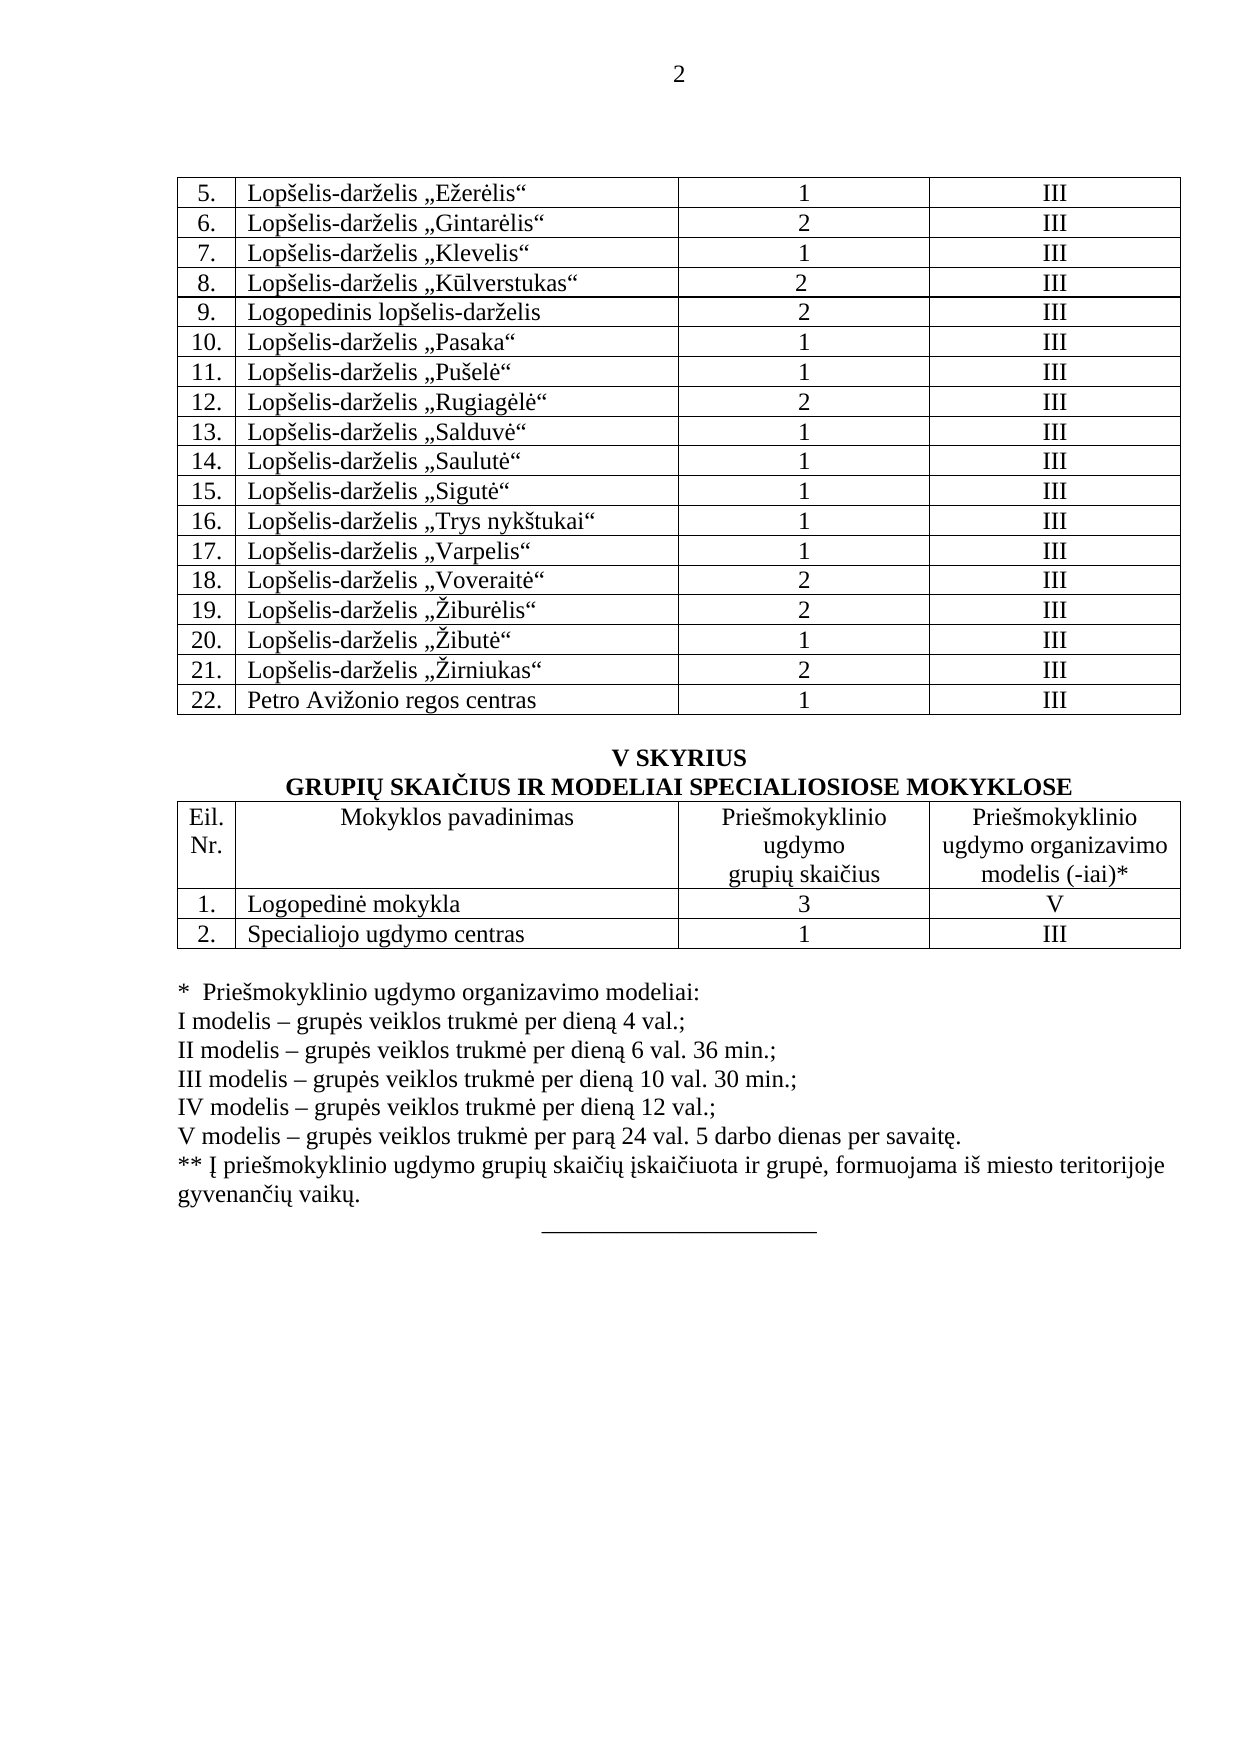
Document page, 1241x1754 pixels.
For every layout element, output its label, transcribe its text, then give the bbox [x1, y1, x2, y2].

table_cell 8. [178, 268, 235, 296]
table_cell 22. [178, 685, 235, 713]
table_cell Lopšelis-darželis „Žirniukas“ [236, 655, 678, 684]
table_cell III [930, 208, 1180, 237]
table_cell Lopšelis-darželis „Klevelis“ [236, 238, 678, 267]
table_cell Lopšelis-darželis „Varpelis“ [236, 536, 678, 564]
table_cell 1 [679, 357, 929, 386]
table_cell 11. [178, 357, 235, 386]
table_cell 1 [679, 506, 929, 535]
table_cell 20. [178, 625, 235, 654]
table_cell 6. [178, 208, 235, 237]
table_cell V [930, 889, 1180, 918]
table_cell Lopšelis-darželis „Žiburėlis“ [236, 595, 678, 624]
table_cell Lopšelis-darželis „Saulutė“ [236, 446, 678, 475]
table_cell 12. [178, 387, 235, 416]
table_cell 15. [178, 476, 235, 505]
table_cell III [930, 357, 1180, 386]
table_cell Petro Avižonio regos centras [236, 685, 678, 713]
table_cell 5. [178, 178, 235, 207]
text GRUPIŲ SKAIČIUS IR MODELIAI SPECIALIOSIOSE MOKYKLOSE [177, 772, 1181, 801]
table_cell 2 [679, 595, 929, 624]
table_cell III [930, 178, 1180, 207]
table_cell III [930, 238, 1180, 267]
table_cell 1 [679, 327, 929, 356]
table_cell 2 [679, 298, 929, 326]
table_cell III [930, 566, 1180, 594]
table_cell 9. [178, 298, 235, 326]
table_cell III [930, 536, 1180, 564]
table_cell III [930, 387, 1180, 416]
text I modelis – grupės veiklos trukmė per dieną 4 val.; [177, 1006, 1181, 1035]
table_cell 21. [178, 655, 235, 684]
table_cell III [930, 685, 1180, 713]
table_cell 1 [679, 919, 929, 948]
table_cell Lopšelis-darželis „Kūlverstukas“ [236, 268, 678, 296]
table_cell 14. [178, 446, 235, 475]
table_header Eil. Nr. [178, 802, 235, 888]
table_cell 1 [679, 685, 929, 713]
table_header Priešmokyklinio ugdymo grupių skaičius [679, 802, 929, 888]
text ** Į priešmokyklinio ugdymo grupių skaičių įskaičiuota ir grupė, formuojama iš miesto teritorijoje gyvenančių vaikų. [177, 1150, 1181, 1207]
text V SKYRIUS [177, 743, 1181, 772]
table_cell Lopšelis-darželis „Pasaka“ [236, 327, 678, 356]
table_header Mokyklos pavadinimas [236, 802, 678, 888]
table_cell III [930, 476, 1180, 505]
table_cell 1 [679, 417, 929, 445]
table_cell III [930, 625, 1180, 654]
text II modelis – grupės veiklos trukmė per dieną 6 val. 36 min.; [177, 1035, 1181, 1064]
table_cell III [930, 655, 1180, 684]
table_cell 3 [679, 889, 929, 918]
table_cell 17. [178, 536, 235, 564]
table_cell 1 [679, 476, 929, 505]
table_cell 19. [178, 595, 235, 624]
text IV modelis – grupės veiklos trukmė per dieną 12 val.; [177, 1092, 1181, 1121]
table_cell III [930, 595, 1180, 624]
table_cell Specialiojo ugdymo centras [236, 919, 678, 948]
table_cell Lopšelis-darželis „Sigutė“ [236, 476, 678, 505]
table_cell III [930, 919, 1180, 948]
table_cell 1 [679, 625, 929, 654]
table_cell 1 [679, 238, 929, 267]
table_cell Lopšelis-darželis „Rugiagėlė“ [236, 387, 678, 416]
text ______________________ [177, 1207, 1181, 1236]
table_cell Lopšelis-darželis „Salduvė“ [236, 417, 678, 445]
table_cell 7. [178, 238, 235, 267]
text V modelis – grupės veiklos trukmė per parą 24 val. 5 darbo dienas per savaitę. [177, 1121, 1181, 1150]
table_cell 2 [679, 387, 929, 416]
table_cell Lopšelis-darželis „Trys nykštukai“ [236, 506, 678, 535]
table_cell III [930, 327, 1180, 356]
table_cell 16. [178, 506, 235, 535]
table_cell 2 [679, 208, 929, 237]
table_cell 2 [679, 268, 929, 296]
table_header Priešmokyklinio ugdymo organizavimo modelis (-iai)* [930, 802, 1180, 888]
table_cell 2 [679, 566, 929, 594]
text * Priešmokyklinio ugdymo organizavimo modeliai: [177, 977, 1181, 1006]
table_cell III [930, 298, 1180, 326]
table_cell 1 [679, 446, 929, 475]
table_cell 18. [178, 566, 235, 594]
table_cell 10. [178, 327, 235, 356]
table_cell Lopšelis-darželis „Ežerėlis“ [236, 178, 678, 207]
table_cell 1 [679, 178, 929, 207]
table_cell Lopšelis-darželis „Gintarėlis“ [236, 208, 678, 237]
table_cell Lopšelis-darželis „Pušelė“ [236, 357, 678, 386]
table_cell III [930, 268, 1180, 296]
table_cell 1 [679, 536, 929, 564]
table_cell III [930, 506, 1180, 535]
table_cell 13. [178, 417, 235, 445]
table_cell Lopšelis-darželis „Žibutė“ [236, 625, 678, 654]
table_cell 2 [679, 655, 929, 684]
table_cell 1. [178, 889, 235, 918]
table_cell III [930, 446, 1180, 475]
table_cell III [930, 417, 1180, 445]
text III modelis – grupės veiklos trukmė per dieną 10 val. 30 min.; [177, 1064, 1181, 1092]
table_cell Logopedinis lopšelis-darželis [236, 298, 678, 326]
table_cell Lopšelis-darželis „Voveraitė“ [236, 566, 678, 594]
table_cell Logopedinė mokykla [236, 889, 678, 918]
table_cell 2. [178, 919, 235, 948]
